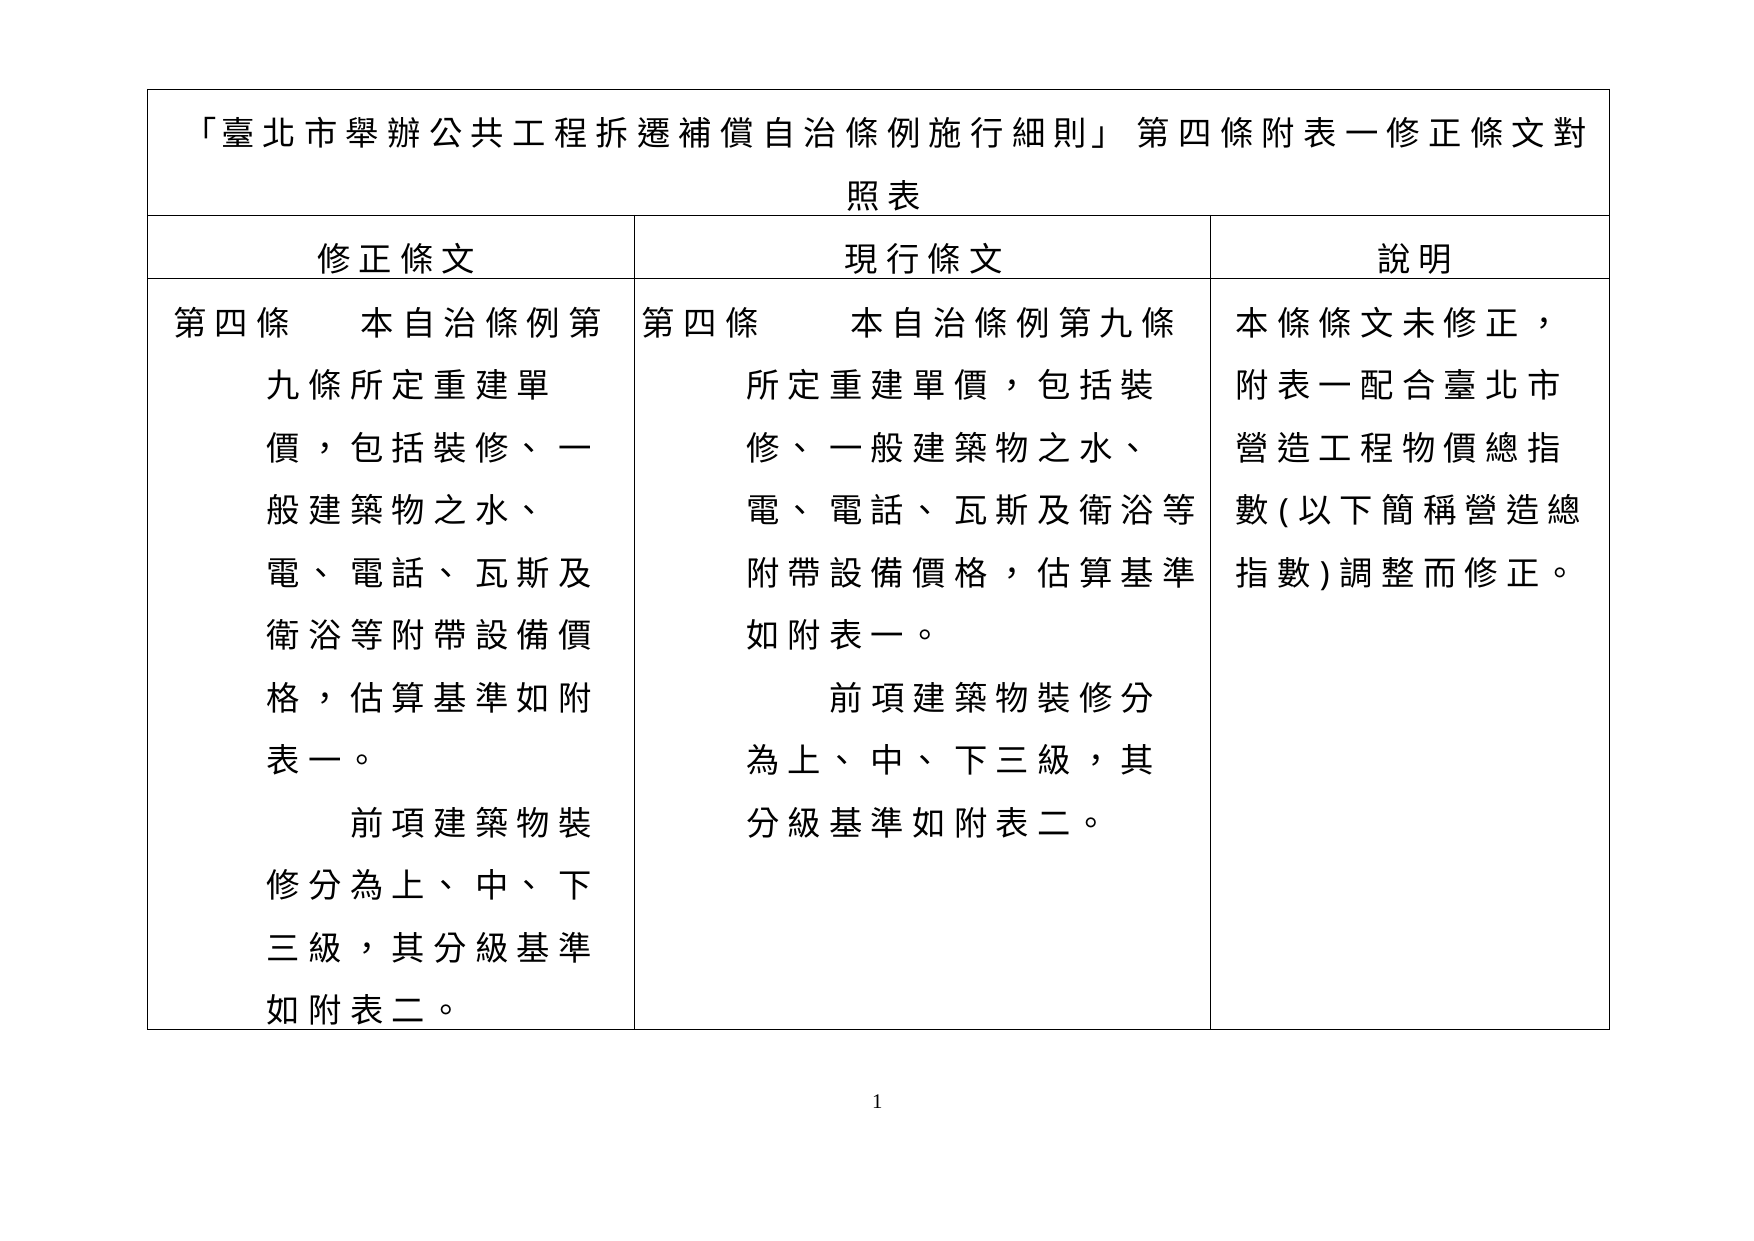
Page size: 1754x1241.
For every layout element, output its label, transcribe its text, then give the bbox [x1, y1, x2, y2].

table_cell 說明 [1211, 216, 1609, 278]
table_cell 第四條 本自治條例第九條所定重建單價，包括裝修、一般建築物之水、電、電話、瓦斯及衛浴等附帶設備價格，估算基準如附表一。 前項建築物裝修分為上、中、下三級，其分級基準如附表二。 [635, 279, 1210, 1029]
table_cell 本條條文未修正，附表一配合臺北市營造工程物價總指數(以下簡稱營造總指數)調整而修正。 [1211, 279, 1609, 1029]
table_cell 現行條文 [635, 216, 1210, 278]
table_cell 第四條 本自治條例第九條所定重建單價，包括裝修、一般建築物之水、電、電話、瓦斯及衛浴等附帶設備價格，估算基準如附表一。 前項建築物裝修分為上、中、下三級，其分級基準如附表二。 [148, 279, 634, 1029]
table_cell 修正條文 [148, 216, 634, 278]
table_header 「臺北市舉辦公共工程拆遷補償自治條例施行細則」第四條附表一修正條文對照表 [148, 90, 1609, 215]
